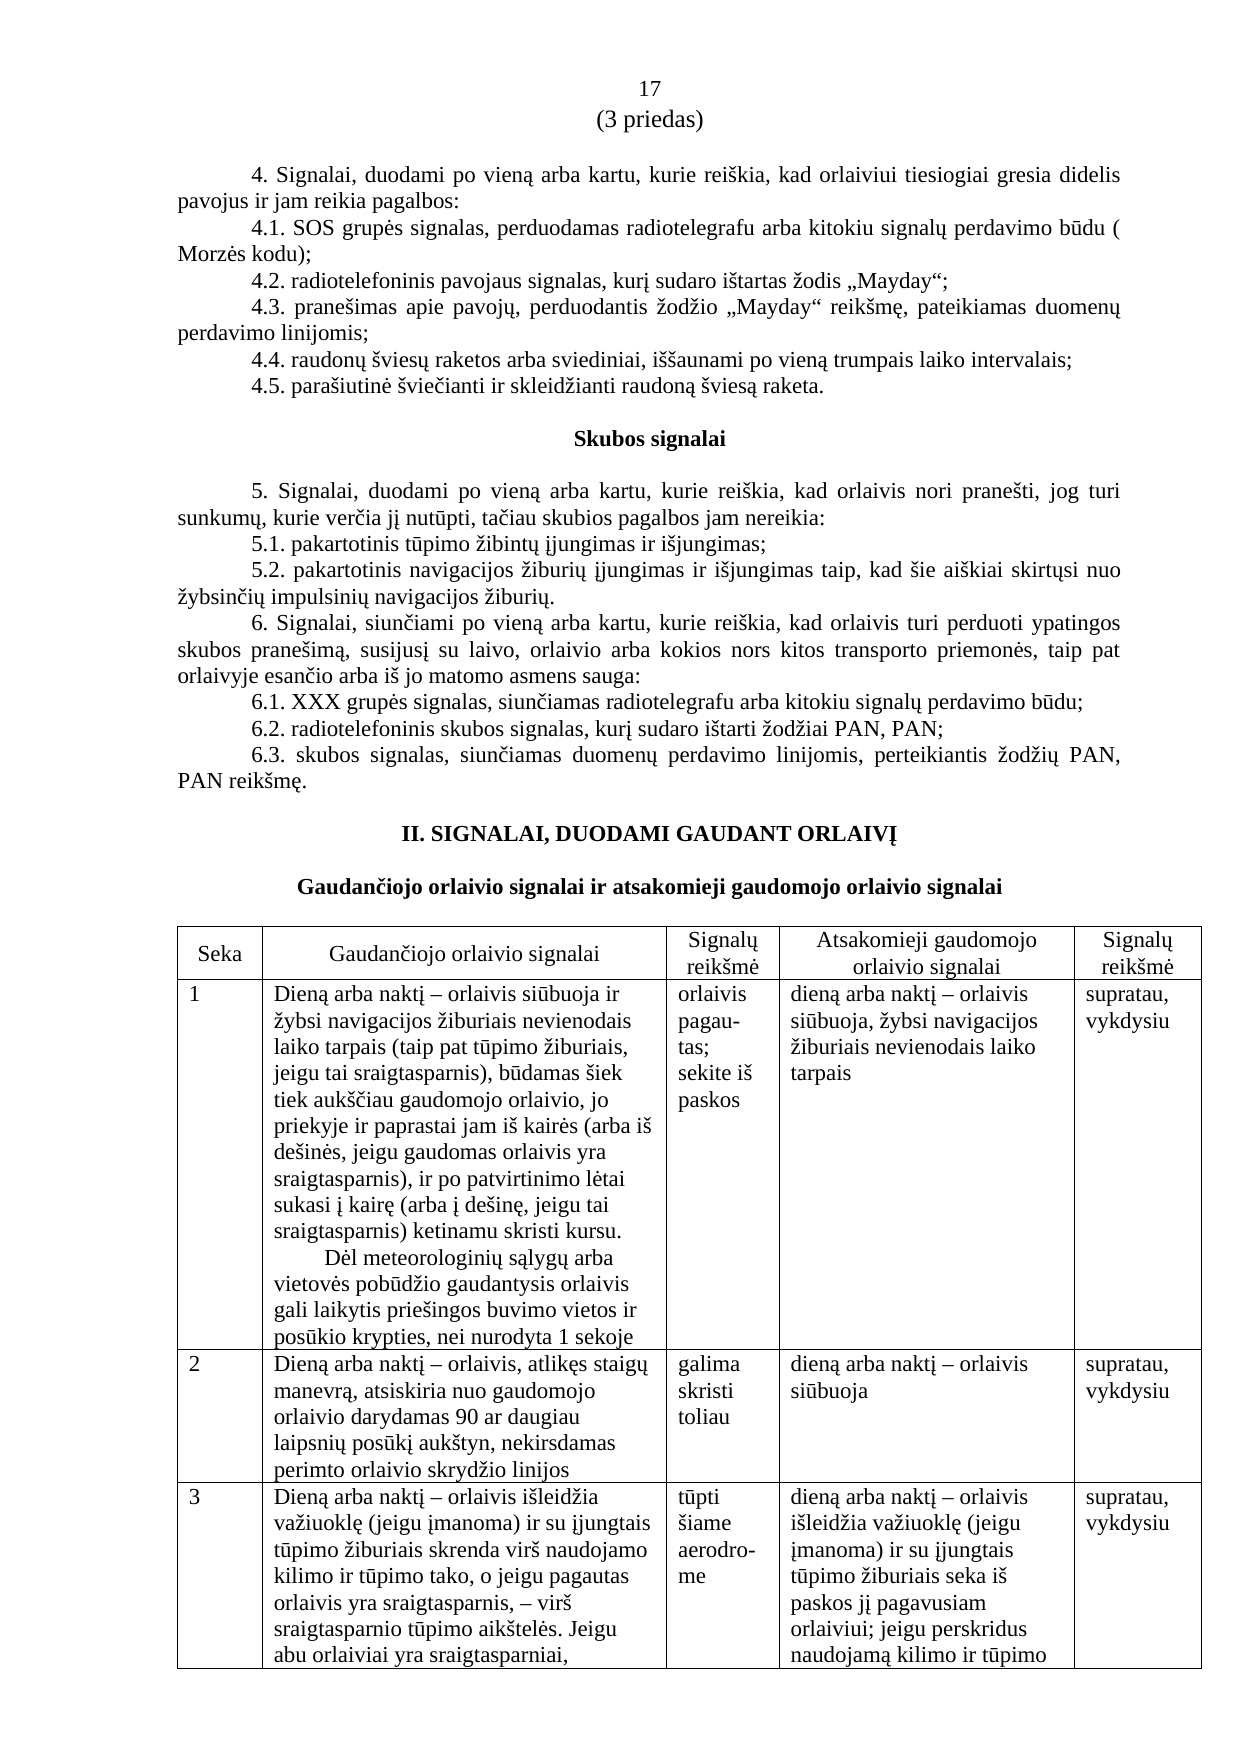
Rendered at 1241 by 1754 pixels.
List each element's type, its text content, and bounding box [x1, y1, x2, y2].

table_header Signalų reikšmė [1075, 927, 1201, 979]
text 5.1. pakartotinis tūpimo žibintų įjungimas ir išjungimas; [177, 530, 1122, 557]
table_cell orlaivis pagau- tas; sekite iš paskos [667, 980, 779, 1349]
table_cell galima skristi toliau [667, 1350, 779, 1482]
text 5.2. pakartotinis navigacijos žiburių įjungimas ir išjungimas taip, kad šie aiškiai skirtųsi nuo žybsinčių impulsinių navigacijos žiburių. [177, 557, 1122, 609]
subtitle Skubos signalai [177, 425, 1122, 451]
table_header Gaudančiojo orlaivio signalai [263, 927, 666, 979]
text 4.4. raudonų šviesų raketos arba sviediniai, iššaunami po vieną trumpais laiko intervalais; [177, 346, 1122, 372]
table_cell supratau, vykdysiu [1075, 980, 1201, 1349]
text 6. Signalai, siunčiami po vieną arba kartu, kurie reiškia, kad orlaivis turi perduoti ypatingos skubos pranešimą, susijusį su laivo, orlaivio arba kokios nors kitos transporto priemonės, taip pat orlaivyje esančio arba iš jo matomo asmens sauga: [177, 609, 1122, 688]
table_cell 1 [178, 980, 262, 1349]
text 4. Signalai, duodami po vieną arba kartu, kurie reiškia, kad orlaiviui tiesiogiai gresia didelis pavojus ir jam reikia pagalbos: [177, 161, 1122, 214]
table_header Signalų reikšmė [667, 927, 779, 979]
text 4.3. pranešimas apie pavojų, perduodantis žodžio „Mayday“ reikšmę, pateikiamas duomenų perdavimo linijomis; [177, 293, 1122, 346]
text II. SIGNALAI, DUODAMI GAUDANT ORLAIVĮ [177, 820, 1122, 846]
table_cell 3 [178, 1483, 262, 1668]
table_cell Dieną arba naktį – orlaivis išleidžia važiuoklę (jeigu įmanoma) ir su įjungtais tūpimo žiburiais skrenda virš naudojamo kilimo ir tūpimo tako, o jeigu pagautas orlaivis yra sraigtasparnis, – virš sraigtasparnio tūpimo aikštelės. Jeigu abu orlaiviai yra sraigtasparniai, [263, 1483, 666, 1668]
text 4.1. SOS grupės signalas, perduodamas radiotelegrafu arba kitokiu signalų perdavimo būdu ( Morzės kodu); [177, 214, 1122, 267]
table_cell dieną arba naktį – orlaivis išleidžia važiuoklę (jeigu įmanoma) ir su įjungtais tūpimo žiburiais seka iš paskos jį pagavusiam orlaiviui; jeigu perskridus naudojamą kilimo ir tūpimo [780, 1483, 1074, 1668]
table_cell tūpti šiame aerodro-me [667, 1483, 779, 1668]
text 4.5. parašiutinė šviečianti ir skleidžianti raudoną šviesą raketa. [177, 372, 1122, 398]
text 6.3. skubos signalas, siunčiamas duomenų perdavimo linijomis, perteikiantis žodžių PAN, PAN reikšmę. [177, 741, 1122, 794]
text 6.2. radiotelefoninis skubos signalas, kurį sudaro ištarti žodžiai PAN, PAN; [177, 715, 1122, 741]
table_cell supratau, vykdysiu [1075, 1483, 1201, 1668]
table_cell Dieną arba naktį – orlaivis siūbuoja ir žybsi navigacijos žiburiais nevienodais laiko tarpais (taip pat tūpimo žiburiais, jeigu tai sraigtasparnis), būdamas šiek tiek aukščiau gaudomojo orlaivio, jo priekyje ir paprastai jam iš kairės (arba iš dešinės, jeigu gaudomas orlaivis yra sraigtasparnis), ir po patvirtinimo lėtai sukasi į kairę (arba į dešinę, jeigu tai sraigtasparnis) ketinamu skristi kursu. Dėl meteorologinių sąlygų arba vietovės pobūdžio gaudantysis orlaivis gali laikytis priešingos buvimo vietos ir posūkio krypties, nei nurodyta 1 sekoje [263, 980, 666, 1349]
table_cell 2 [178, 1350, 262, 1482]
text 4.2. radiotelefoninis pavojaus signalas, kurį sudaro ištartas žodis „Mayday“; [177, 267, 1122, 293]
table_header Atsakomieji gaudomojo orlaivio signalai [780, 927, 1074, 979]
subtitle Gaudančiojo orlaivio signalai ir atsakomieji gaudomojo orlaivio signalai [177, 873, 1122, 899]
table_header Seka [178, 927, 262, 979]
table_cell dieną arba naktį – orlaivis siūbuoja, žybsi navigacijos žiburiais nevienodais laiko tarpais [780, 980, 1074, 1349]
table_cell supratau, vykdysiu [1075, 1350, 1201, 1482]
text 5. Signalai, duodami po vieną arba kartu, kurie reiškia, kad orlaivis nori pranešti, jog turi sunkumų, kurie verčia jį nutūpti, tačiau skubios pagalbos jam nereikia: [177, 477, 1122, 530]
table_cell dieną arba naktį – orlaivis siūbuoja [780, 1350, 1074, 1482]
text 6.1. XXX grupės signalas, siunčiamas radiotelegrafu arba kitokiu signalų perdavimo būdu; [177, 688, 1122, 715]
table_cell Dieną arba naktį – orlaivis, atlikęs staigų manevrą, atsiskiria nuo gaudomojo orlaivio darydamas 90 ar daugiau laipsnių posūkį aukštyn, nekirsdamas perimto orlaivio skrydžio linijos [263, 1350, 666, 1482]
